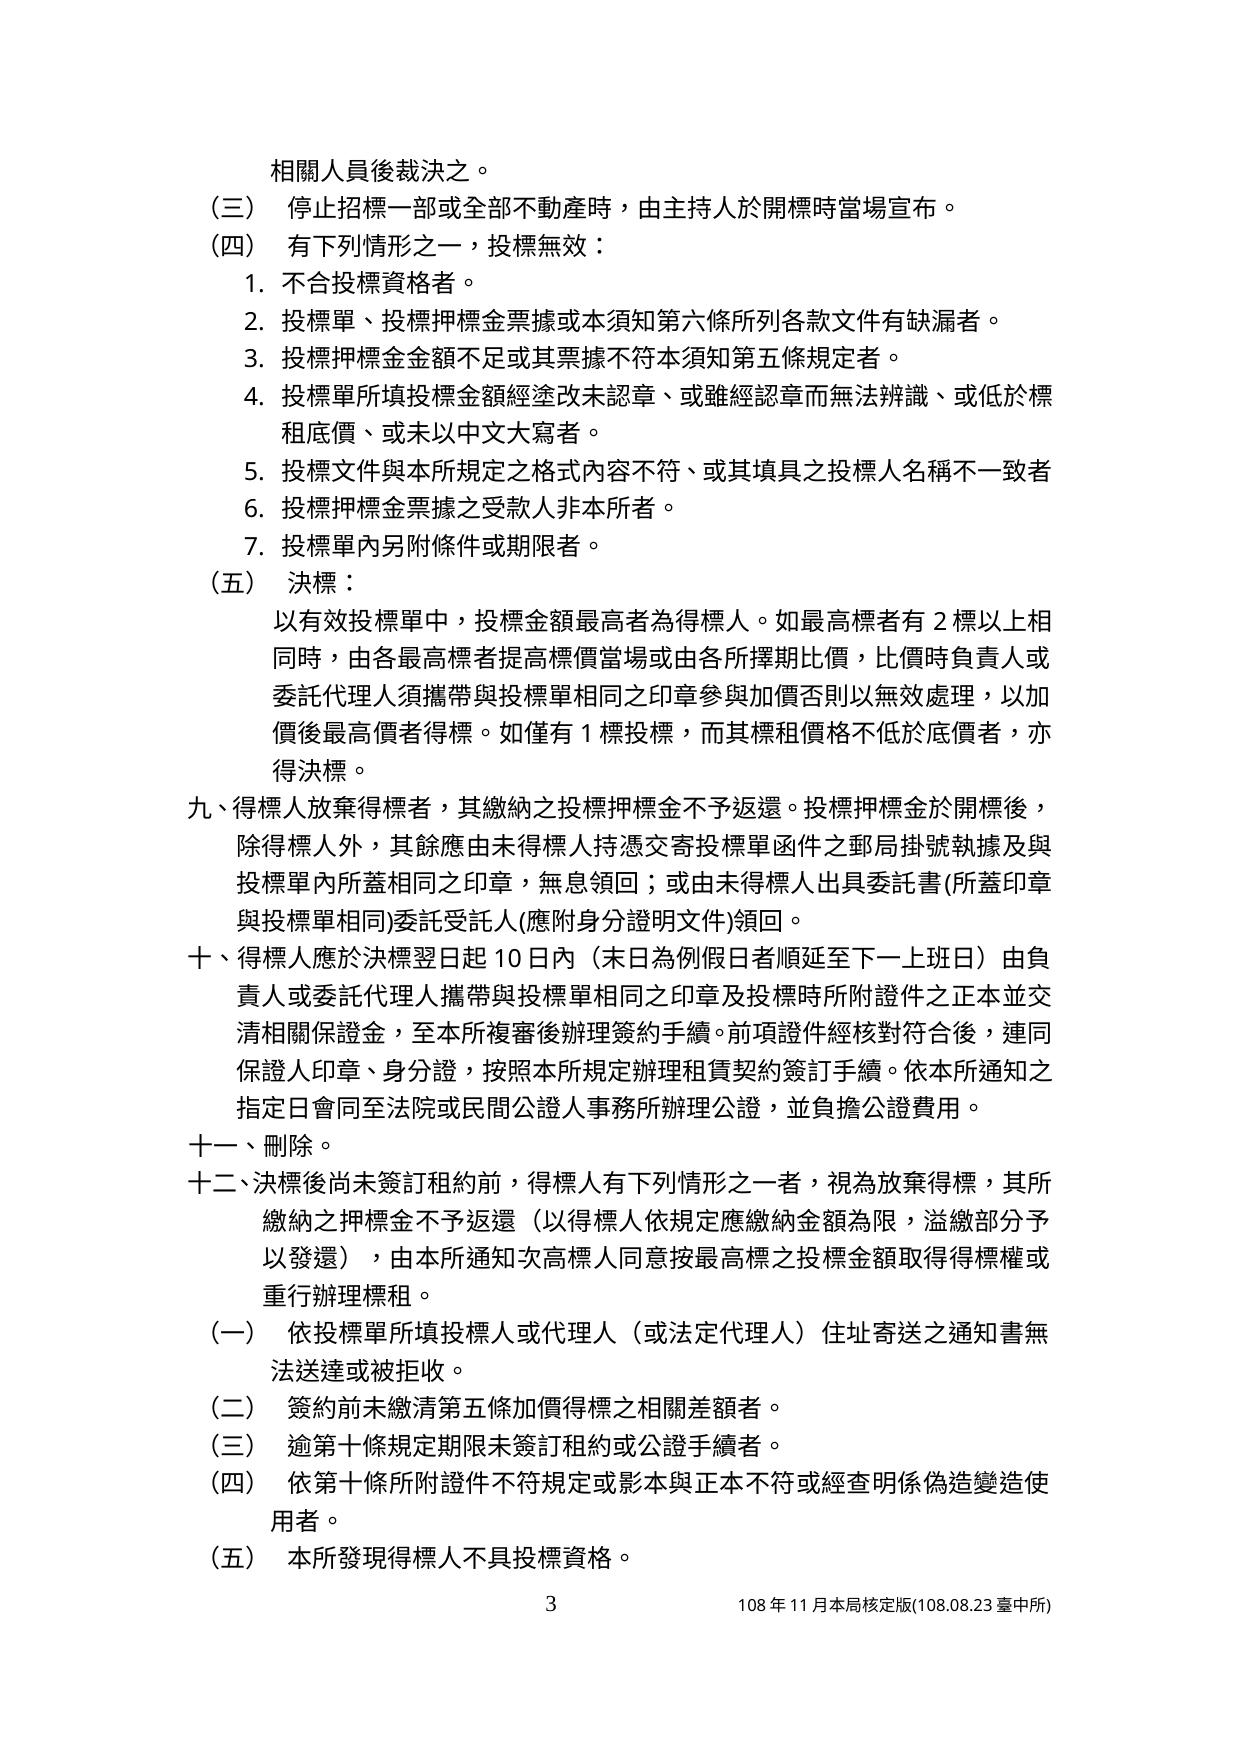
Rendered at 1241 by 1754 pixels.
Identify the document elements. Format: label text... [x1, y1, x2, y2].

list 依投標單所填投標人或代理人（或法定代理人）住址寄送之通知書無法送達或被拒收。 [195, 1312, 1051, 1387]
text 十二、決標後尚未簽訂租約前，得標人有下列情形之一者，視為放棄得標，其所繳納之押標金不予返還（以得標人依規定應繳納金額為限，溢繳部分予以發還），由本所通知次高標人同意按最高標之投標金額取得得標權或重行辦理標租。 [187, 1162, 1053, 1312]
text 十、得標人應於決標翌日起10日內（末日為例假日者順延至下一上班日）由負責人或委託代理人攜帶與投標單相同之印章及投標時所附證件之正本並交清相關保證金，至本所複審後辦理簽約手續。前項證件經核對符合後，連同保證人印章、身分證，按照本所規定辦理租賃契約簽訂手續。依本所通知之指定日會同至法院或民間公證人事務所辦理公證，並負擔公證費用。 [187, 937, 1053, 1125]
list 投標單內另附條件或期限者。 [244, 525, 1053, 562]
list 投標單所填投標金額經塗改未認章、或雖經認章而無法辨識、或低於標租底價、或未以中文大寫者。 [244, 375, 1053, 450]
list 逾第十條規定期限未簽訂租約或公證手續者。 [195, 1425, 1051, 1462]
list 投標文件與本所規定之格式內容不符、或其填具之投標人名稱不一致者。 [244, 450, 1053, 487]
list 不合投標資格者。 [244, 262, 1053, 300]
list 停止招標一部或全部不動產時，由主持人於開標時當場宣布。 [195, 187, 1051, 225]
list 投標押標金金額不足或其票據不符本須知第五條規定者。 [244, 337, 1053, 375]
list 投標押標金票據之受款人非本所者。 [244, 487, 1053, 525]
list 決標： [195, 562, 1051, 600]
text 九、得標人放棄得標者，其繳納之投標押標金不予返還。投標押標金於開標後，除得標人外，其餘應由未得標人持憑交寄投標單函件之郵局掛號執據及與投標單內所蓋相同之印章，無息領回；或由未得標人出具委託書(所蓋印章與投標單相同)委託受託人(應附身分證明文件)領回。 [187, 787, 1053, 937]
text 十一、刪除。 [189, 1125, 1053, 1162]
list 投標單、投標押標金票據或本須知第六條所列各款文件有缺漏者。 [244, 300, 1053, 337]
list 依第十條所附證件不符規定或影本與正本不符或經查明係偽造變造使用者。 [195, 1462, 1051, 1537]
list 相關人員後裁決之。 [195, 150, 1051, 187]
list 簽約前未繳清第五條加價得標之相關差額者。 [195, 1387, 1051, 1425]
list 有下列情形之一，投標無效： [195, 225, 1051, 262]
list 本所發現得標人不具投標資格。 [195, 1537, 1051, 1575]
text 以有效投標單中，投標金額最高者為得標人。如最高標者有2標以上相同時，由各最高標者提高標價當場或由各所擇期比價，比價時負責人或委託代理人須攜帶與投標單相同之印章參與加價否則以無效處理，以加價後最高價者得標。如僅有1標投標，而其標租價格不低於底價者，亦得決標。 [272, 600, 1053, 787]
